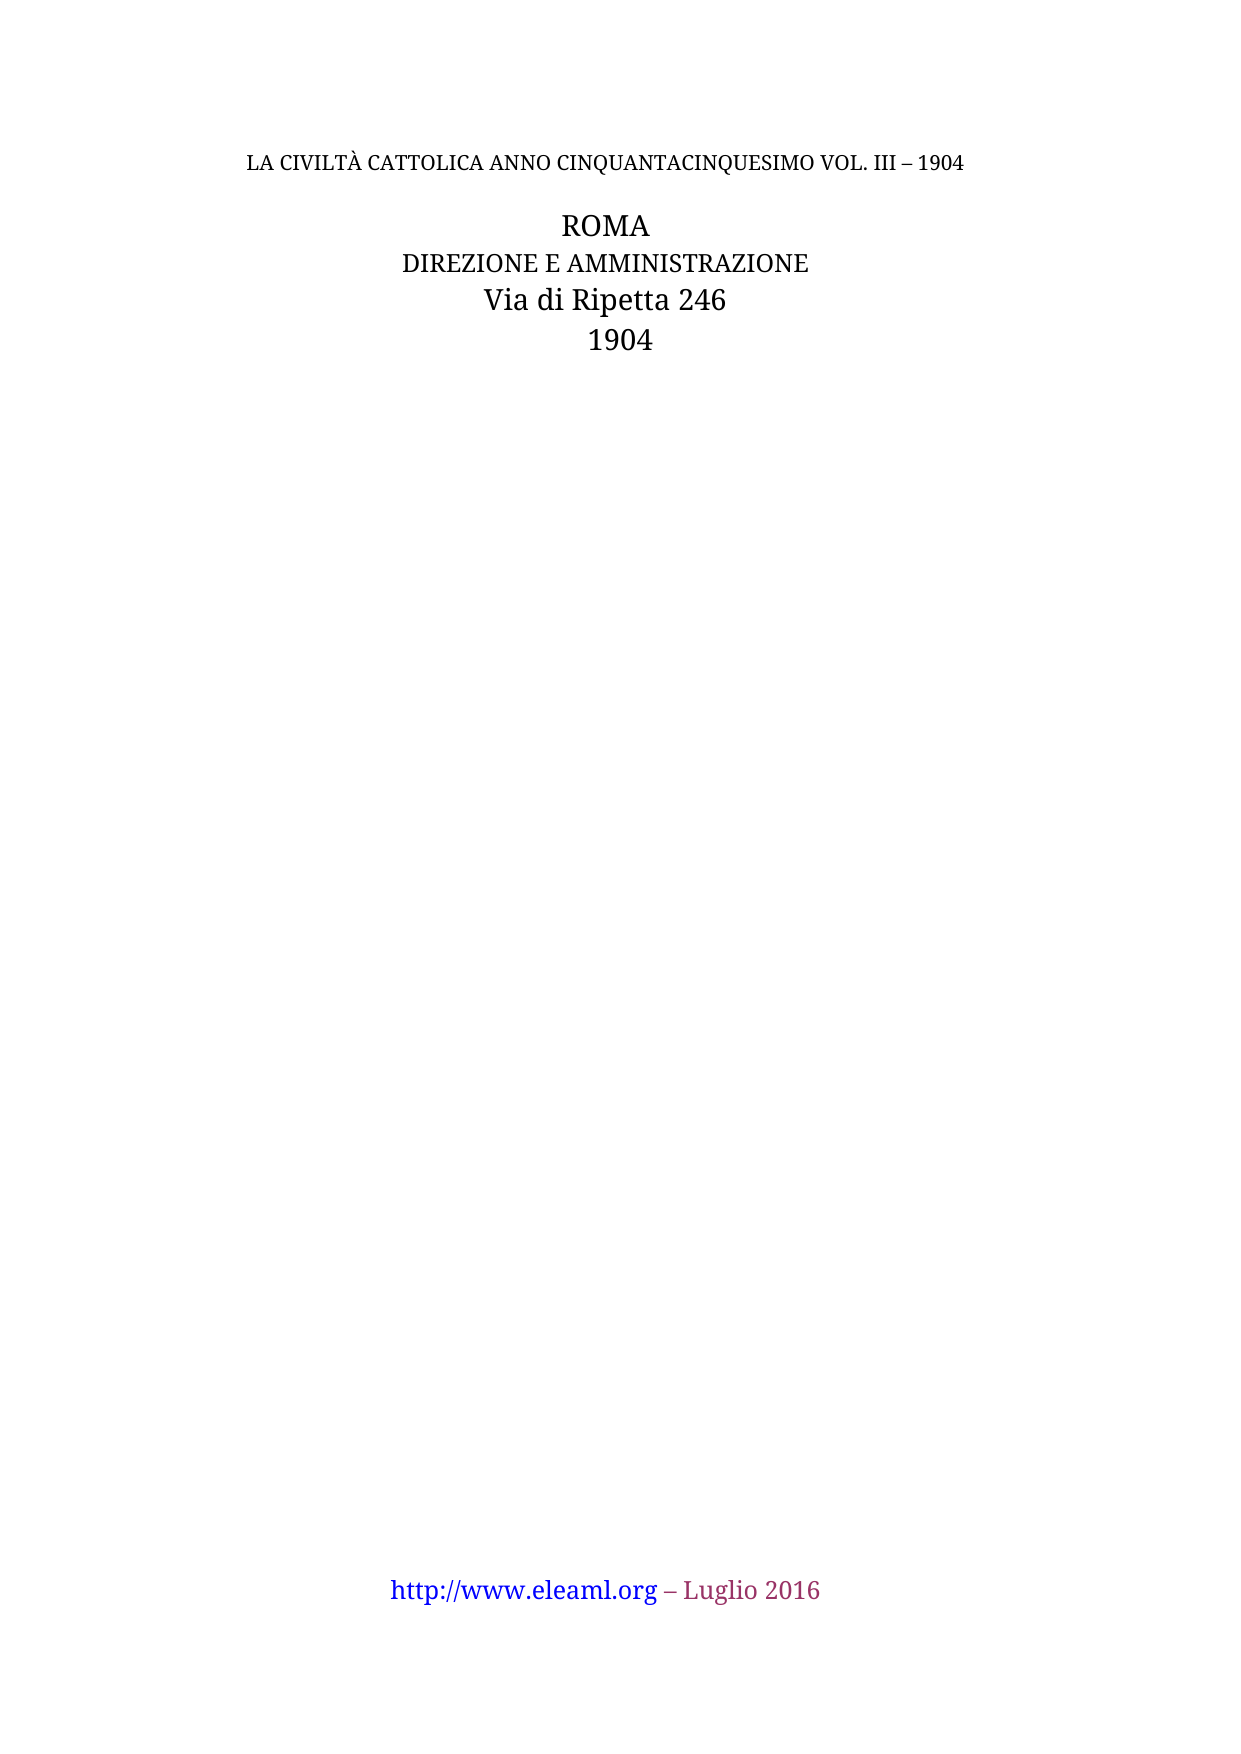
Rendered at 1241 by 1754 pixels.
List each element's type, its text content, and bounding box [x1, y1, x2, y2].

text DIREZIONE E AMMINISTRAZIONE [148, 245, 1063, 279]
text 1904 [148, 319, 1063, 359]
text ROMA [148, 206, 1063, 245]
text Via di Ripetta 246 [148, 279, 1063, 319]
